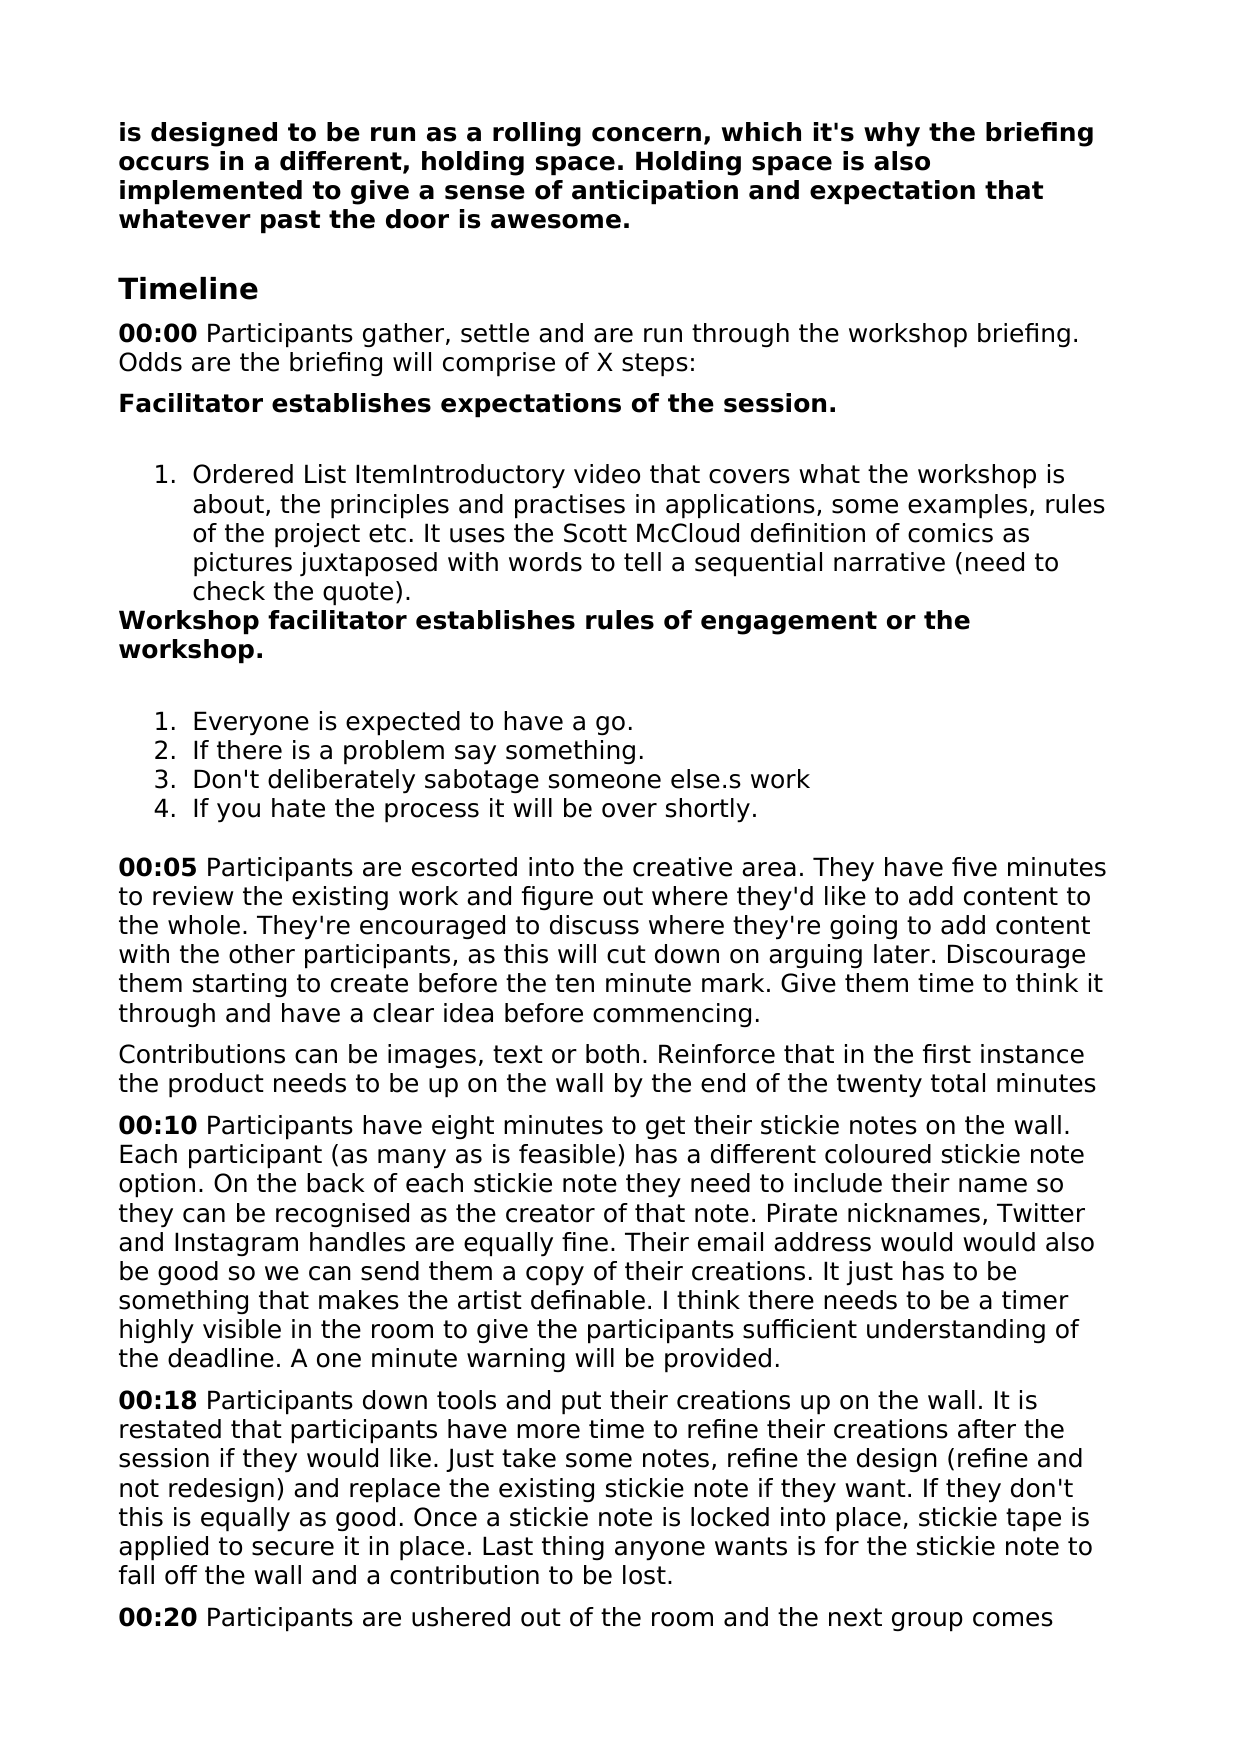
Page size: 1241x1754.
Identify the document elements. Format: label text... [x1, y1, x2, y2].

list Everyone is expected to have a go. [177, 707, 1122, 736]
text 00:10 Participants have eight minutes to get their stickie notes on the wall. Each participant (as many as is feasible) has a different coloured stickie note option. On the back of each stickie note they need to include their name so they can be recognised as the creator of that note. Pirate nicknames, Twitter and Instagram handles are equally fine. Their email address would would also be good so we can send them a copy of their creations. It just has to be something that makes the artist definable. I think there needs to be a timer highly visible in the room to give the participants sufficient understanding of the deadline. A one minute warning will be provided. [118, 1111, 1122, 1374]
text 00:20 Participants are ushered out of the room and the next group comes [118, 1603, 1122, 1632]
text 00:05 Participants are escorted into the creative area. They have five minutes to review the existing work and figure out where they'd like to add content to the whole. They're encouraged to discuss where they're going to add content with the other participants, as this will cut down on arguing later. Discourage them starting to create before the ten minute mark. Give them time to think it through and have a clear idea before commencing. [118, 853, 1122, 1028]
text 00:18 Participants down tools and put their creations up on the wall. It is restated that participants have more time to refine their creations after the session if they would like. Just take some notes, refine the design (refine and not redesign) and replace the existing stickie note if they want. If they don't this is equally as good. Once a stickie note is locked into place, stickie tape is applied to secure it in place. Last thing anyone wants is for the stickie note to fall off the wall and a contribution to be lost. [118, 1386, 1122, 1591]
text Contributions can be images, text or both. Reinforce that in the first instance the product needs to be up on the wall by the end of the twenty total minutes [118, 1041, 1122, 1099]
list If you hate the process it will be over shortly. [177, 794, 1122, 823]
text 00:00 Participants gather, settle and are run through the workshop briefing. Odds are the briefing will comprise of X steps: [118, 319, 1122, 377]
text Facilitator establishes expectations of the session. [118, 389, 1122, 419]
list Ordered List ItemIntroductory video that covers what the workshop is about, the principles and practises in applications, some examples, rules of the project etc. It uses the Scott McCloud definition of comics as pictures juxtaposed with words to tell a sequential narrative (need to check the quote). [177, 461, 1122, 607]
text is designed to be run as a rolling concern, which it's why the briefing occurs in a different, holding space. Holding space is also implemented to give a sense of anticipation and expectation that whatever past the door is awesome. [118, 118, 1122, 235]
text Workshop facilitator establishes rules of engagement or the workshop. [118, 607, 1122, 665]
list If there is a problem say something. [177, 736, 1122, 765]
list Don't deliberately sabotage someone else.s work [177, 765, 1122, 794]
subtitle Timeline [118, 272, 1122, 306]
